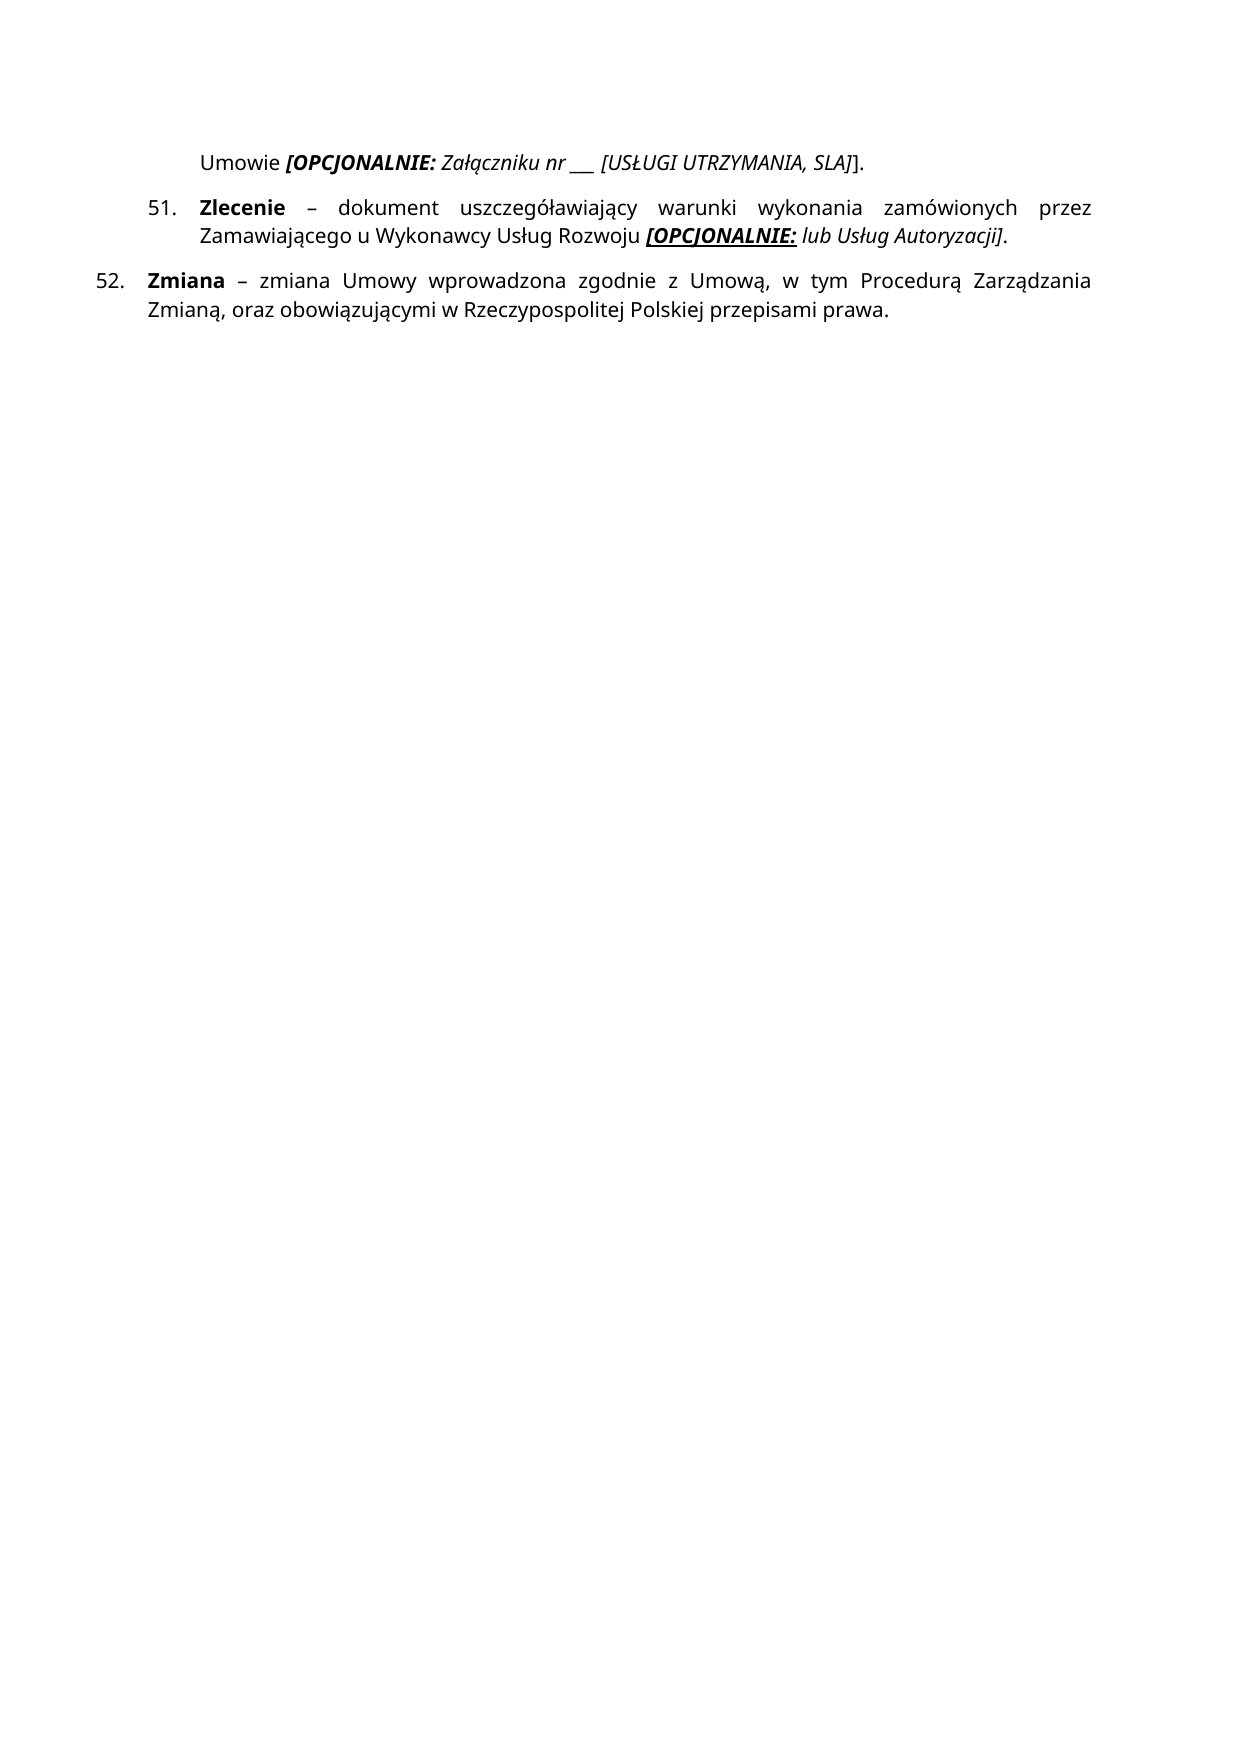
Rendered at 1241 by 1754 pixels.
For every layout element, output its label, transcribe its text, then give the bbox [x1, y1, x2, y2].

list Zmiana – zmiana Umowy wprowadzona zgodnie z Umową, w tym Procedurą Zarządzania Zmianą, oraz obowiązującymi w Rzeczypospolitej Polskiej przepisami prawa. [96, 266, 1093, 323]
list Umowie [OPCJONALNIE: Załączniku nr ___ [USŁUGI UTRZYMANIA, SLA]]. [148, 148, 1093, 176]
list Zlecenie – dokument uszczegóławiający warunki wykonania zamówionych przez Zamawiającego u Wykonawcy Usług Rozwoju [OPCJONALNIE: lub Usług Autoryzacji]. [148, 193, 1093, 249]
